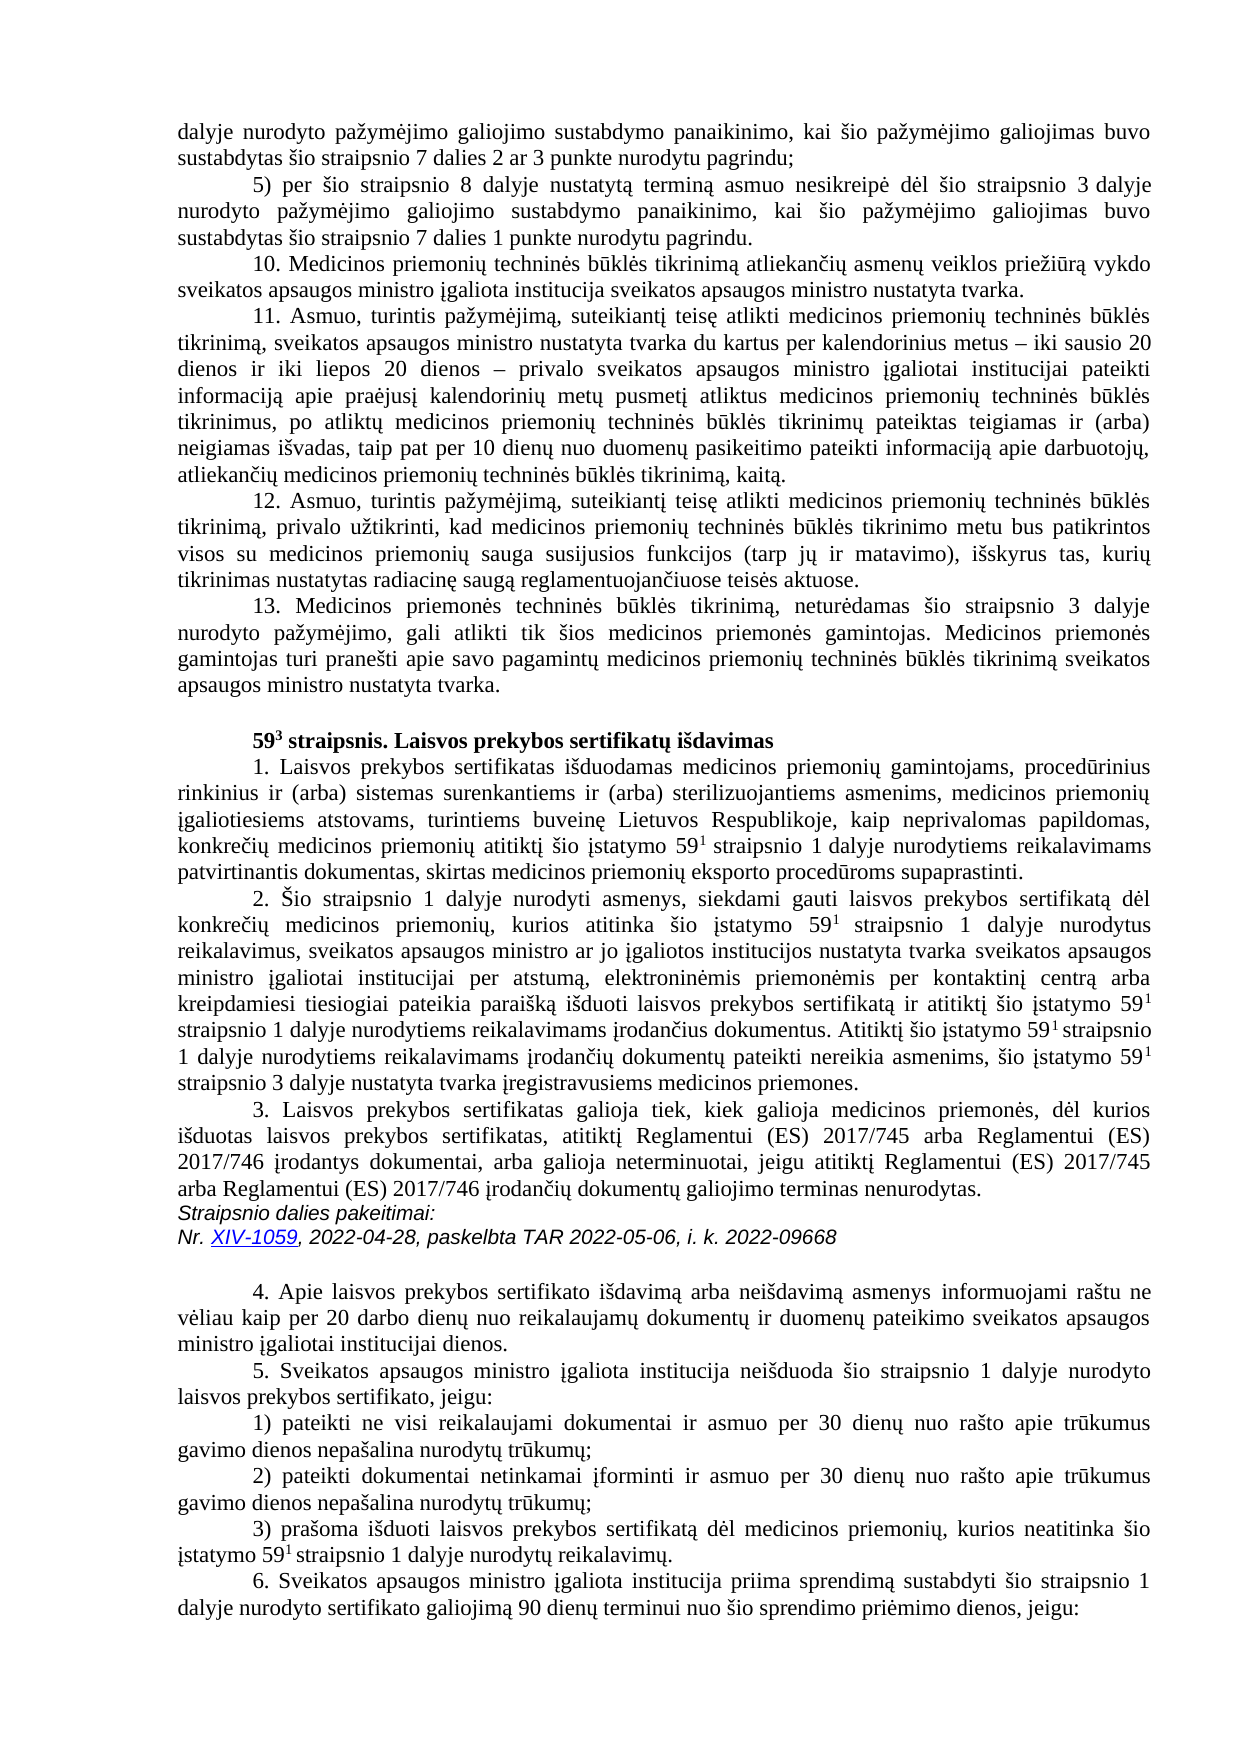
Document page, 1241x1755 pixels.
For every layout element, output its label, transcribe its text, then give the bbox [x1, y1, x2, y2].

text 10. Medicinos priemonių techninės būklės tikrinimą atliekančių asmenų veiklos priežiūrą vykdo sveikatos apsaugos ministro įgaliota institucija sveikatos apsaugos ministro nustatyta tvarka. [177, 250, 1152, 303]
text 5) per šio straipsnio 8 dalyje nustatytą terminą asmuo nesikreipė dėl šio straipsnio 3 dalyje nurodyto pažymėjimo galiojimo sustabdymo panaikinimo, kai šio pažymėjimo galiojimas buvo sustabdytas šio straipsnio 7 dalies 1 punkte nurodytu pagrindu. [177, 171, 1152, 250]
text dalyje nurodyto pažymėjimo galiojimo sustabdymo panaikinimo, kai šio pažymėjimo galiojimas buvo sustabdytas šio straipsnio 7 dalies 2 ar 3 punkte nurodytu pagrindu; [177, 118, 1152, 171]
text 1. Laisvos prekybos sertifikatas išduodamas medicinos priemonių gamintojams, procedūrinius rinkinius ir (arba) sistemas surenkantiems ir (arba) sterilizuojantiems asmenims, medicinos priemonių įgaliotiesiems atstovams, turintiems buveinę Lietuvos Respublikoje, kaip neprivalomas papildomas, konkrečių medicinos priemonių atitiktį šio įstatymo 591 straipsnio 1 dalyje nurodytiems reikalavimams patvirtinantis dokumentas, skirtas medicinos priemonių eksporto procedūroms supaprastinti. [177, 753, 1152, 885]
text 593 straipsnis. Laisvos prekybos sertifikatų išdavimas [177, 727, 1152, 753]
text 1) pateikti ne visi reikalaujami dokumentai ir asmuo per 30 dienų nuo rašto apie trūkumus gavimo dienos nepašalina nurodytų trūkumų; [177, 1409, 1152, 1462]
text 3) prašoma išduoti laisvos prekybos sertifikatą dėl medicinos priemonių, kurios neatitinka šio įstatymo 591 straipsnio 1 dalyje nurodytų reikalavimų. [177, 1515, 1152, 1568]
text 12. Asmuo, turintis pažymėjimą, suteikiantį teisę atlikti medicinos priemonių techninės būklės tikrinimą, privalo užtikrinti, kad medicinos priemonių techninės būklės tikrinimo metu bus patikrintos visos su medicinos priemonių sauga susijusios funkcijos (tarp jų ir matavimo), išskyrus tas, kurių tikrinimas nustatytas radiacinę saugą reglamentuojančiuose teisės aktuose. [177, 487, 1152, 592]
text Nr. XIV-1059, 2022-04-28, paskelbta TAR 2022-05-06, i. k. 2022-09668 [177, 1225, 1152, 1249]
text 6. Sveikatos apsaugos ministro įgaliota institucija priima sprendimą sustabdyti šio straipsnio 1 dalyje nurodyto sertifikato galiojimą 90 dienų terminui nuo šio sprendimo priėmimo dienos, jeigu: [177, 1568, 1152, 1620]
text 5. Sveikatos apsaugos ministro įgaliota institucija neišduoda šio straipsnio 1 dalyje nurodyto laisvos prekybos sertifikato, jeigu: [177, 1357, 1152, 1409]
text 11. Asmuo, turintis pažymėjimą, suteikiantį teisę atlikti medicinos priemonių techninės būklės tikrinimą, sveikatos apsaugos ministro nustatyta tvarka du kartus per kalendorinius metus – iki sausio 20 dienos ir iki liepos 20 dienos – privalo sveikatos apsaugos ministro įgaliotai institucijai pateikti informaciją apie praėjusį kalendorinių metų pusmetį atliktus medicinos priemonių techninės būklės tikrinimus, po atliktų medicinos priemonių techninės būklės tikrinimų pateiktas teigiamas ir (arba) neigiamas išvadas, taip pat per 10 dienų nuo duomenų pasikeitimo pateikti informaciją apie darbuotojų, atliekančių medicinos priemonių techninės būklės tikrinimą, kaitą. [177, 303, 1152, 487]
text 2) pateikti dokumentai netinkamai įforminti ir asmuo per 30 dienų nuo rašto apie trūkumus gavimo dienos nepašalina nurodytų trūkumų; [177, 1462, 1152, 1515]
text 2. Šio straipsnio 1 dalyje nurodyti asmenys, siekdami gauti laisvos prekybos sertifikatą dėl konkrečių medicinos priemonių, kurios atitinka šio įstatymo 591 straipsnio 1 dalyje nurodytus reikalavimus, sveikatos apsaugos ministro ar jo įgaliotos institucijos nustatyta tvarka sveikatos apsaugos ministro įgaliotai institucijai per atstumą, elektroninėmis priemonėmis per kontaktinį centrą arba kreipdamiesi tiesiogiai pateikia paraišką išduoti laisvos prekybos sertifikatą ir atitiktį šio įstatymo 591 straipsnio 1 dalyje nurodytiems reikalavimams įrodančius dokumentus. Atitiktį šio įstatymo 591 straipsnio 1 dalyje nurodytiems reikalavimams įrodančių dokumentų pateikti nereikia asmenims, šio įstatymo 591 straipsnio 3 dalyje nustatyta tvarka įregistravusiems medicinos priemones. [177, 885, 1152, 1096]
text 4. Apie laisvos prekybos sertifikato išdavimą arba neišdavimą asmenys informuojami raštu ne vėliau kaip per 20 darbo dienų nuo reikalaujamų dokumentų ir duomenų pateikimo sveikatos apsaugos ministro įgaliotai institucijai dienos. [177, 1278, 1152, 1357]
text Straipsnio dalies pakeitimai: [177, 1201, 1152, 1225]
text 3. Laisvos prekybos sertifikatas galioja tiek, kiek galioja medicinos priemonės, dėl kurios išduotas laisvos prekybos sertifikatas, atitiktį Reglamentui (ES) 2017/745 arba Reglamentui (ES) 2017/746 įrodantys dokumentai, arba galioja neterminuotai, jeigu atitiktį Reglamentui (ES) 2017/745 arba Reglamentui (ES) 2017/746 įrodančių dokumentų galiojimo terminas nenurodytas. [177, 1096, 1152, 1201]
text 13. Medicinos priemonės techninės būklės tikrinimą, neturėdamas šio straipsnio 3 dalyje nurodyto pažymėjimo, gali atlikti tik šios medicinos priemonės gamintojas. Medicinos priemonės gamintojas turi pranešti apie savo pagamintų medicinos priemonių techninės būklės tikrinimą sveikatos apsaugos ministro nustatyta tvarka. [177, 592, 1152, 698]
